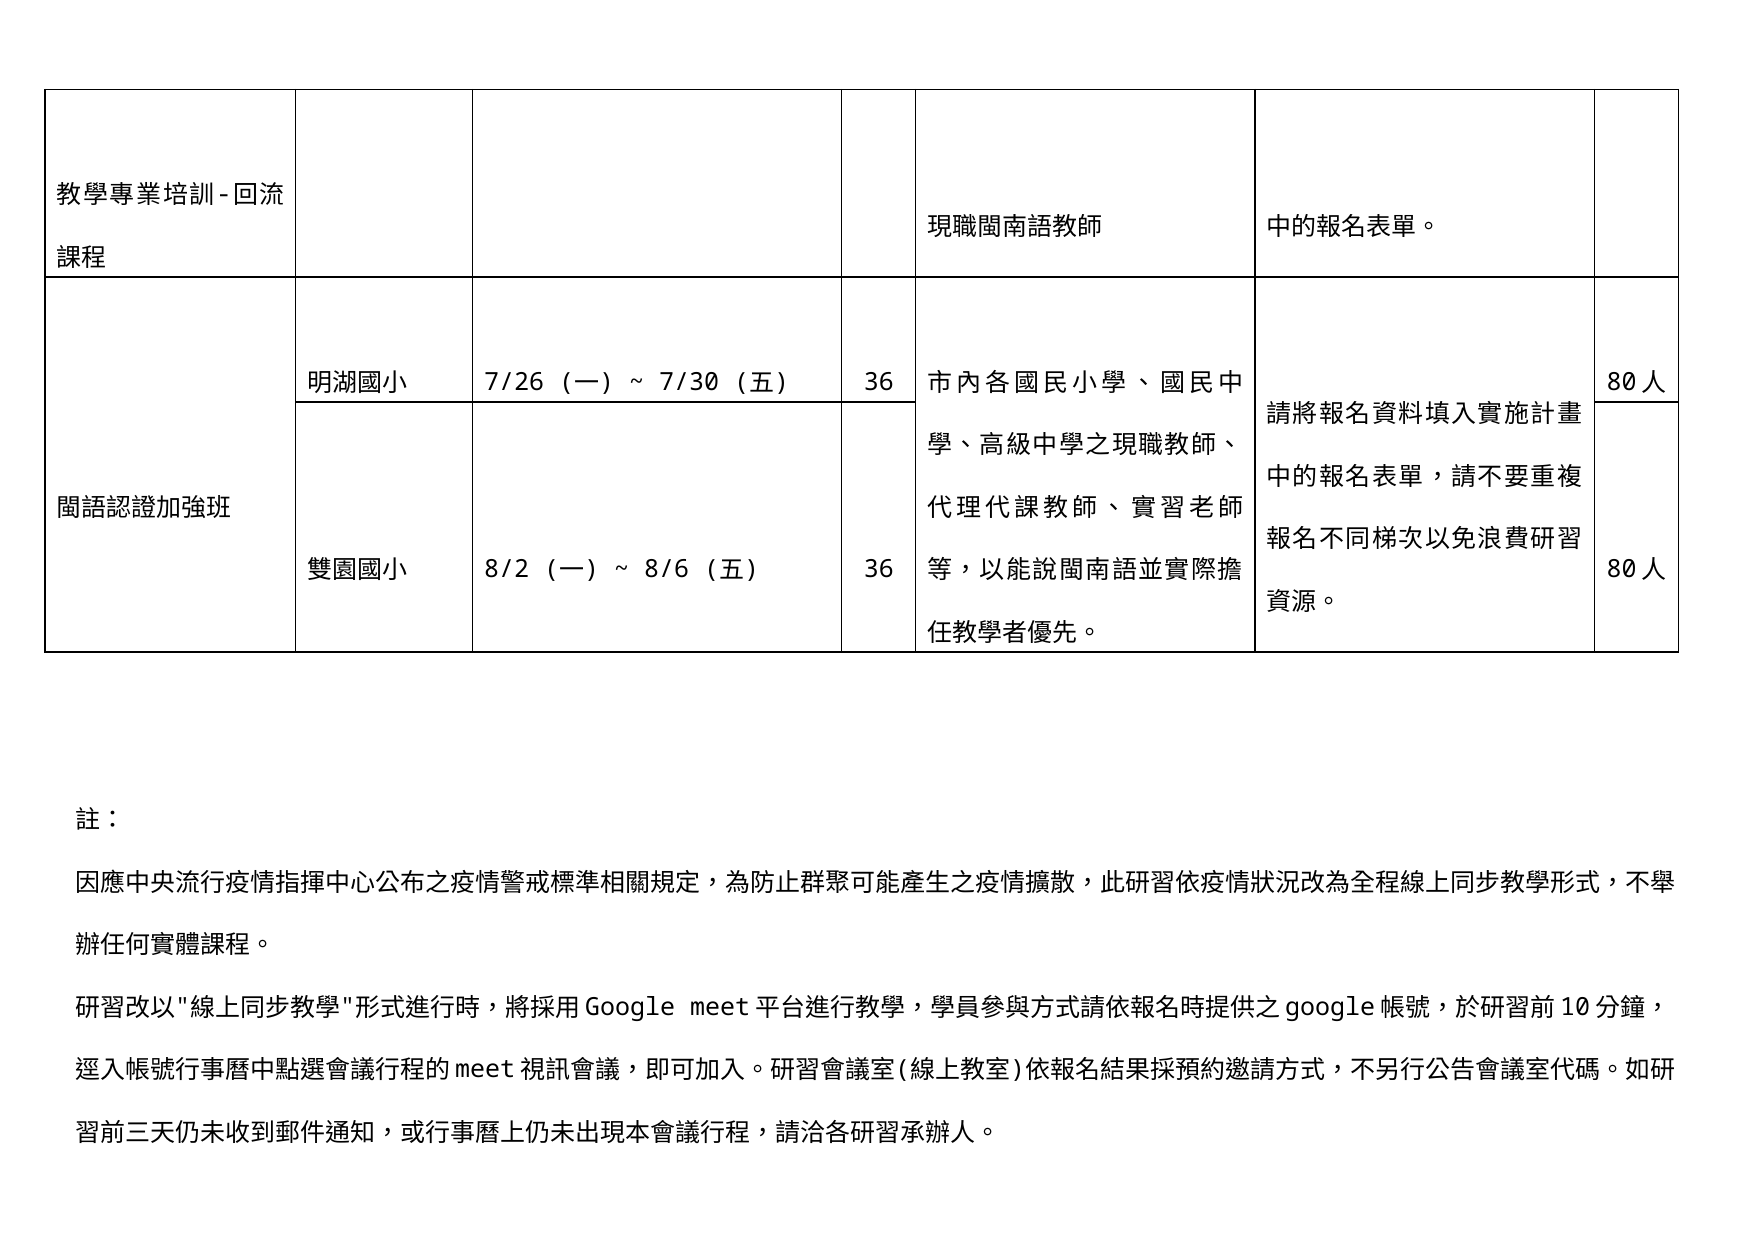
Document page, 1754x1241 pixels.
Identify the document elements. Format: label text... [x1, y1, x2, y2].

table_cell 市內各國民小學、國民中學、高級中學之現職教師、代理代課教師、實習老師等，以能說閩南語並實際擔任教學者優先。 [916, 278, 1254, 651]
table_cell [296, 90, 472, 276]
table_cell 明湖國小 [296, 278, 472, 401]
table_cell 教學專業培訓-回流課程 [46, 90, 295, 276]
table_cell 8/2 (一) ~ 8/6 (五) [473, 403, 841, 651]
table_cell 80人 [1595, 278, 1678, 401]
table_cell [1595, 90, 1678, 276]
text 研習改以"線上同步教學"形式進行時，將採用Google meet平台進行教學，學員參與方式請依報名時提供之google帳號，於研習前10分鐘，逕入帳號行事曆中點選會議行程的meet視訊會議，即可加入。研習會議室(線上教室)依報名結果採預約邀請方式，不另行公告會議室代碼。如研習前三天仍未收到郵件通知，或行事曆上仍未出現本會議行程，請洽各研習承辦人。 [75, 964, 1679, 1151]
table_cell 7/26 (一) ~ 7/30 (五) [473, 278, 841, 401]
table_cell [842, 90, 915, 276]
text 註： [75, 776, 1679, 839]
text 因應中央流行疫情指揮中心公布之疫情警戒標準相關規定，為防止群聚可能產生之疫情擴散，此研習依疫情狀況改為全程線上同步教學形式，不舉辦任何實體課程。 [75, 839, 1679, 964]
table_cell [473, 90, 841, 276]
table_cell 80人 [1595, 403, 1678, 651]
table_cell 閩語認證加強班 [46, 278, 295, 651]
table_cell 36 [842, 403, 915, 651]
table_cell 請將報名資料填入實施計畫中的報名表單，請不要重複報名不同梯次以免浪費研習資源。 [1256, 278, 1594, 651]
table_cell 現職閩南語教師 [916, 90, 1254, 276]
table_cell 36 [842, 278, 915, 401]
table_cell 中的報名表單。 [1256, 90, 1594, 276]
table_cell 雙園國小 [296, 403, 472, 651]
